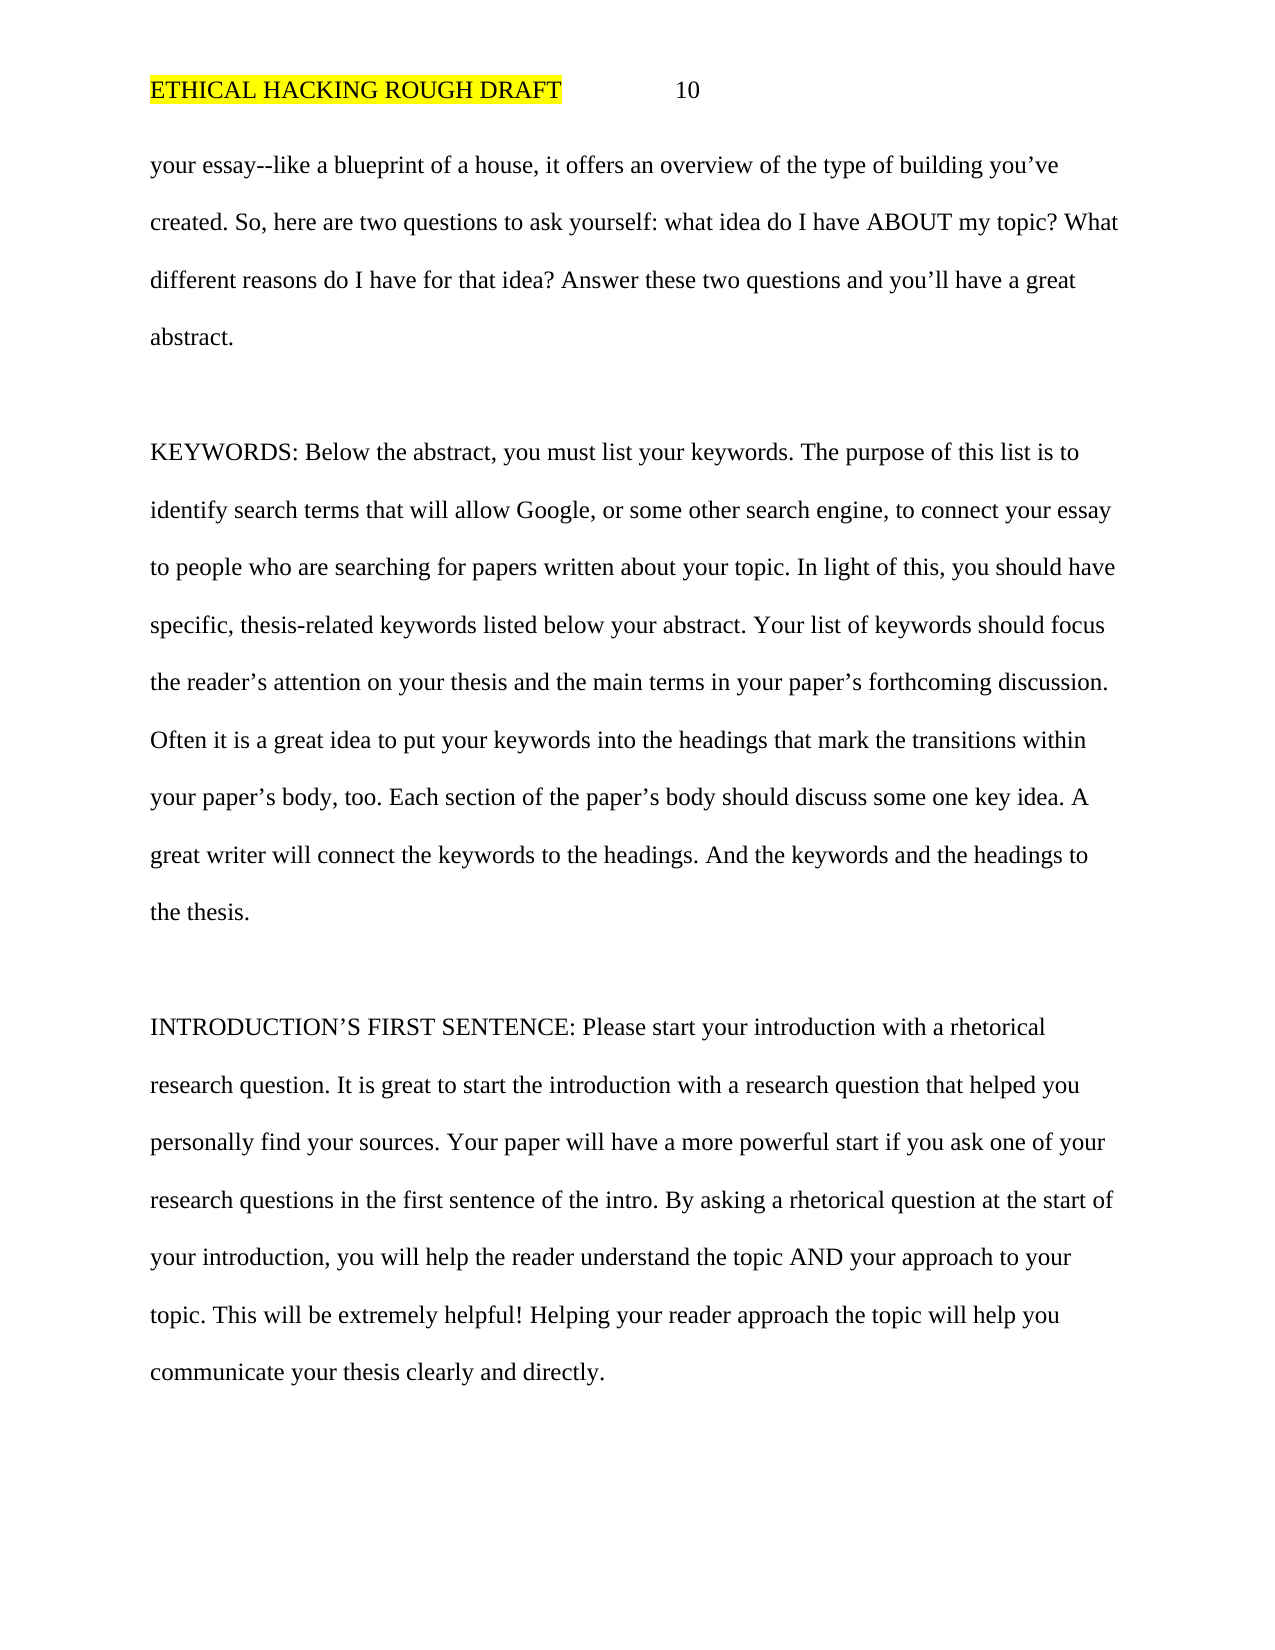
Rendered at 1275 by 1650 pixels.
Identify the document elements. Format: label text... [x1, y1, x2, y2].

text KEYWORDS: Below the abstract, you must list your keywords. The purpose of this list is to identify search terms that will allow Google, or some other search engine, to connect your essay to people who are searching for papers written about your topic. In light of this, you should have specific, thesis-related keywords listed below your abstract. Your list of keywords should focus the reader’s attention on your thesis and the main terms in your paper’s forthcoming discussion. Often it is a great idea to put your keywords into the headings that mark the transitions within your paper’s body, too. Each section of the paper’s body should discuss some one key idea. A great writer will connect the keywords to the headings. And the keywords and the headings to the thesis. [150, 437, 1125, 926]
text INTRODUCTION’S FIRST SENTENCE: Please start your introduction with a rhetorical research question. It is great to start the introduction with a research question that helped you personally find your sources. Your paper will have a more powerful start if you ask one of your research questions in the first sentence of the intro. By asking a rhetorical question at the start of your introduction, you will help the reader understand the topic AND your approach to your topic. This will be extremely helpful! Helping your reader approach the topic will help you communicate your thesis clearly and directly. [150, 1012, 1125, 1386]
text your essay--like a blueprint of a house, it offers an overview of the type of building you’ve created. So, here are two questions to ask yourself: what idea do I have ABOUT my topic? What different reasons do I have for that idea? Answer these two questions and you’ll have a great abstract. [150, 150, 1125, 351]
